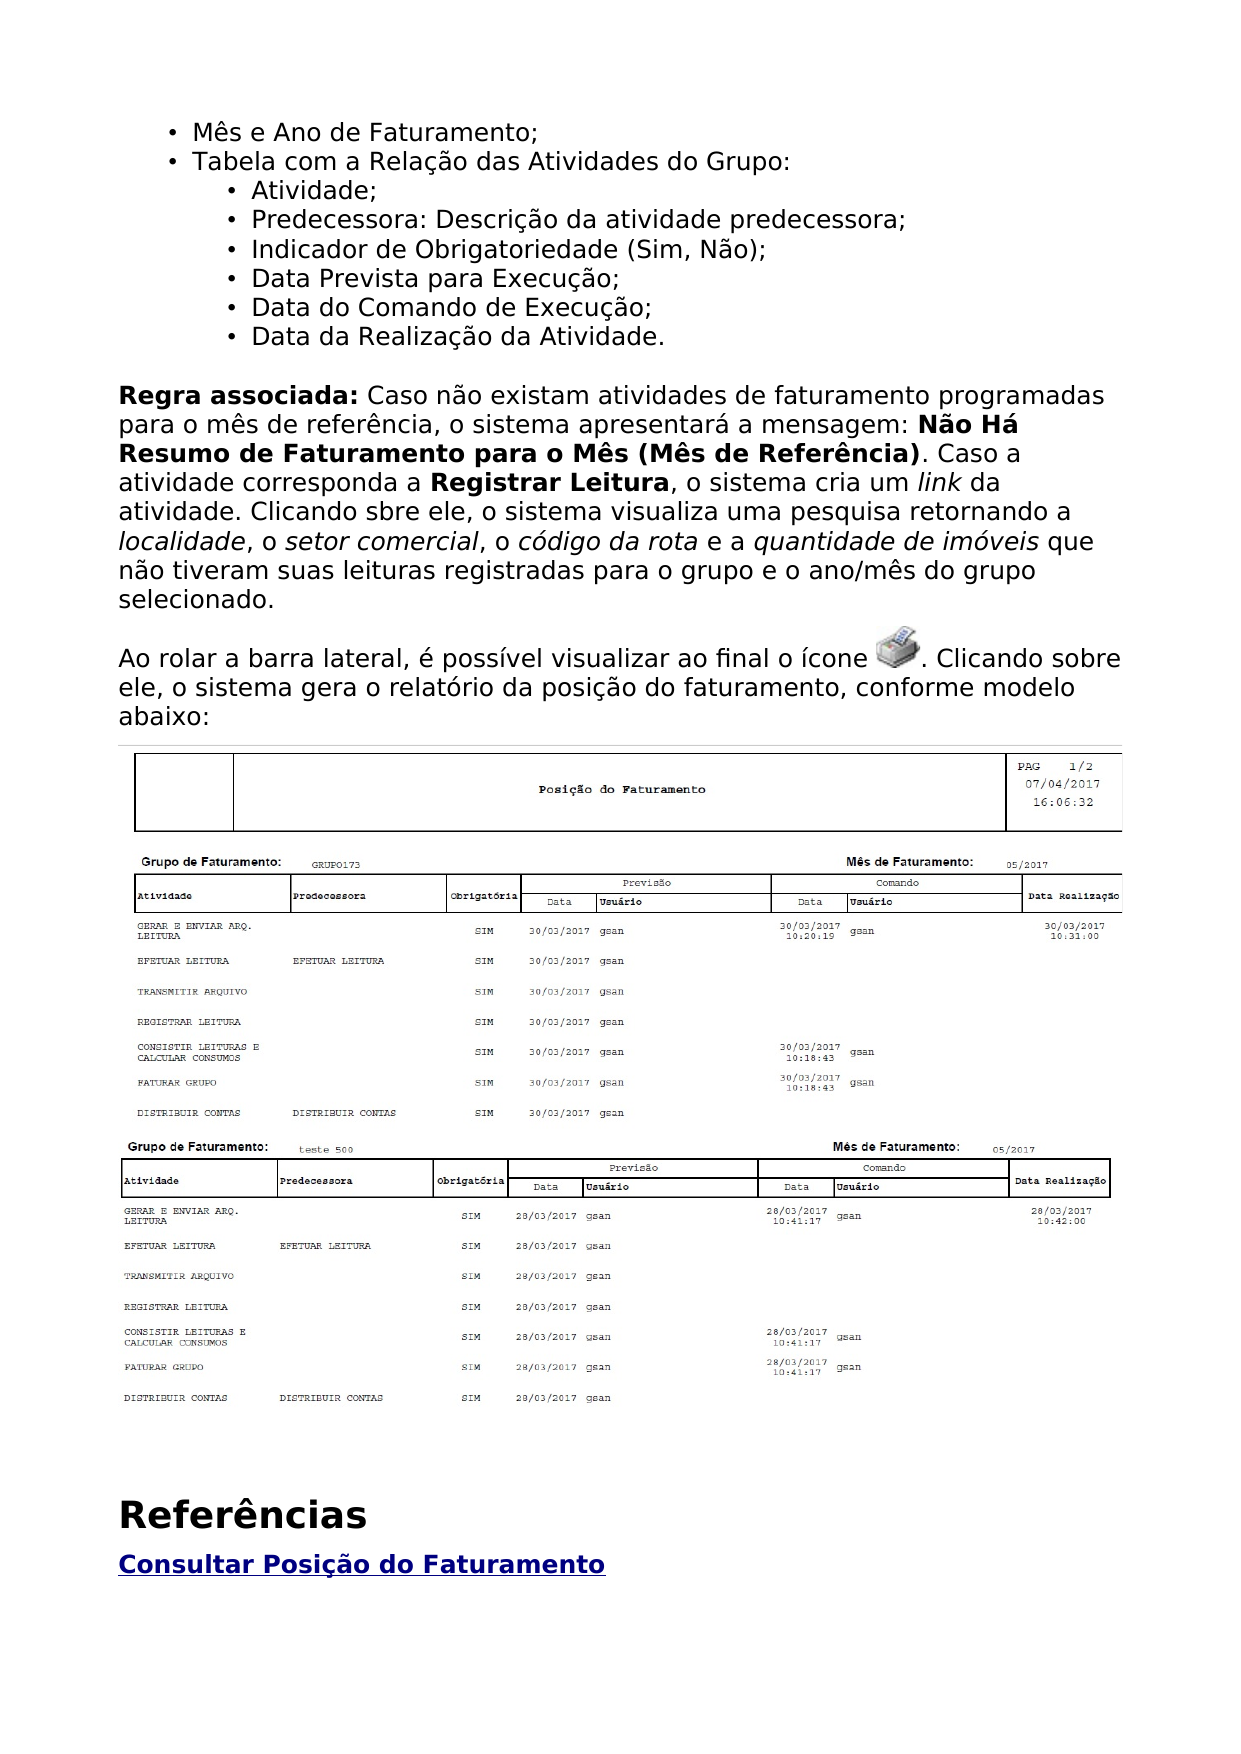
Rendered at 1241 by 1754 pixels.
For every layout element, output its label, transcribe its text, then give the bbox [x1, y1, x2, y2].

list Indicador de Obrigatoriedade (Sim, Não); [236, 235, 1122, 264]
subtitle Referências [118, 1494, 1122, 1537]
list Predecessora: Descrição da atividade predecessora; [236, 206, 1122, 235]
list Mês e Ano de Faturamento; [177, 118, 1122, 147]
list Atividade; [236, 176, 1122, 206]
list Data da Realização da Atividade. [236, 322, 1122, 351]
text Regra associada: Caso não existam atividades de faturamento programadas para o mês de referência, o sistema apresentará a mensagem: Não Há Resumo de Faturamento para o Mês (Mês de Referência). Caso a atividade corresponda a Registrar Leitura, o sistema cria um link da atividade. Clicando sbre ele, o sistema visualiza uma pesquisa retornando a localidade, o setor comercial, o código da rota e a quantidade de imóveis que não tiveram suas leituras registradas para o grupo e o ano/mês do grupo selecionado. [118, 381, 1122, 614]
text Consultar Posição do Faturamento [118, 1550, 1122, 1579]
picture [876, 626, 921, 668]
text Ao rolar a barra lateral, é possível visualizar ao final o ícone . Clicando sobre ele, o sistema gera o relatório da posição do faturamento, conforme modelo abaixo: [118, 627, 1122, 732]
list Tabela com a Relação das Atividades do Grupo: [177, 147, 1122, 176]
list Data Prevista para Execução; [236, 264, 1122, 293]
picture [118, 744, 1123, 1427]
list Data do Comando de Execução; [236, 293, 1122, 322]
